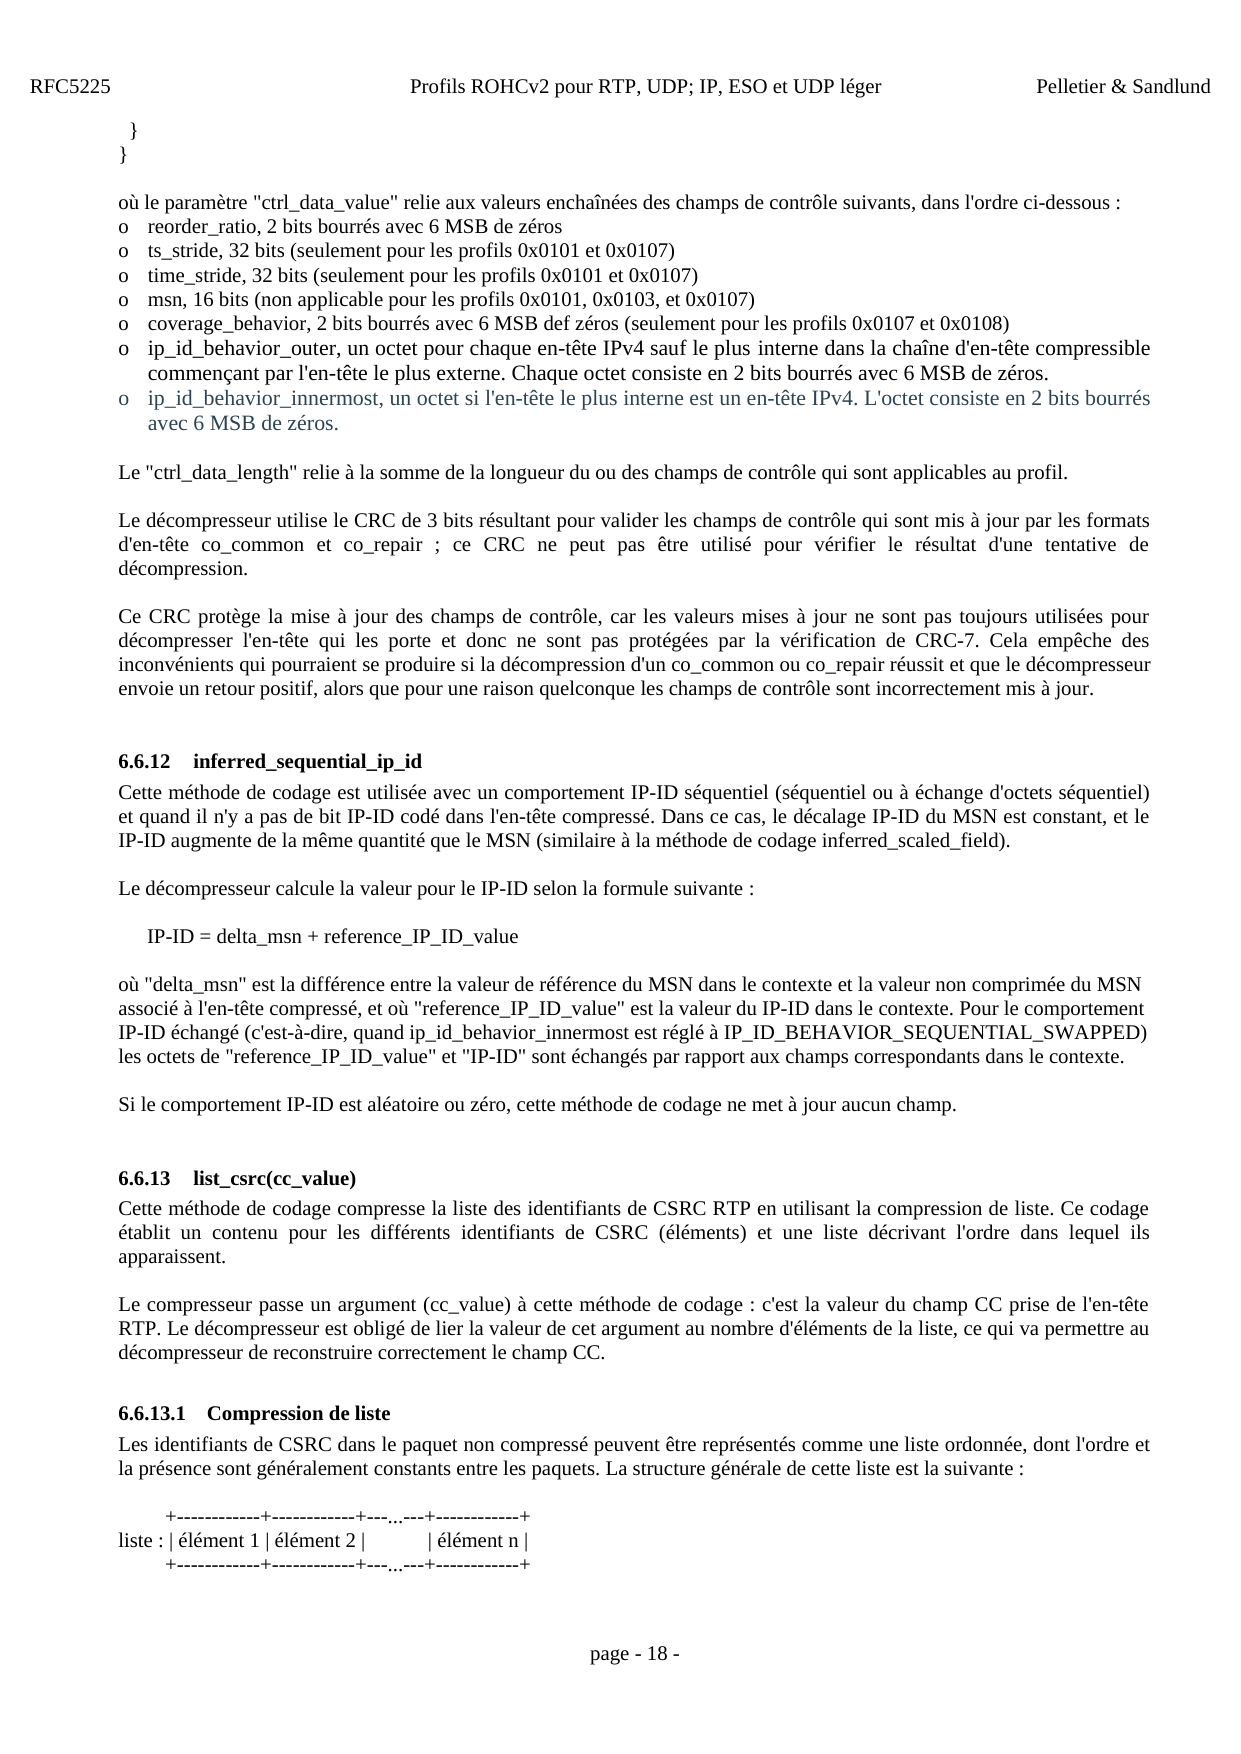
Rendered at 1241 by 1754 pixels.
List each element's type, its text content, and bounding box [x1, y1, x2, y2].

text où "delta_msn" est la différence entre la valeur de référence du MSN dans le contexte et la valeur non comprimée du MSN associé à l'en-tête compressé, et où "reference_IP_ID_value" est la valeur du IP-ID dans le contexte. Pour le comportement IP-ID échangé (c'est-à-dire, quand ip_id_behavior_innermost est réglé à IP_ID_BEHAVIOR_SEQUENTIAL_SWAPPED) les octets de "reference_IP_ID_value" et "IP-ID" sont échangés par rapport aux champs correspondants dans le contexte. [118, 972, 1152, 1068]
text Les identifiants de CSRC dans le paquet non compressé peuvent être représentés comme une liste ordonnée, dont l'ordre et la présence sont généralement constants entre les paquets. La structure générale de cette liste est la suivante : [118, 1432, 1152, 1480]
text o ts_stride, 32 bits (seulement pour les profils 0x0101 et 0x0107) [118, 238, 1152, 262]
text Le décompresseur calcule la valeur pour le IP-ID selon la formule suivante : [118, 876, 1152, 900]
text o reorder_ratio, 2 bits bourrés avec 6 MSB de zéros [118, 214, 1152, 238]
text Si le comportement IP-ID est aléatoire ou zéro, cette méthode de codage ne met à jour aucun champ. [118, 1092, 1152, 1116]
text liste : | élément 1 | élément 2 | | élément n | [118, 1528, 1152, 1552]
subtitle 6.6.12 inferred_sequential_ip_id [118, 749, 1152, 773]
text o ip_id_behavior_innermost, un octet si l'en-tête le plus interne est un en-tête IPv4. L'octet consiste en 2 bits bourrés avec 6 MSB de zéros. [118, 385, 1152, 436]
text } [118, 118, 1152, 142]
text o time_stride, 32 bits (seulement pour les profils 0x0101 et 0x0107) [118, 262, 1152, 287]
subtitle 6.6.13 list_csrc(cc_value) [118, 1166, 1152, 1189]
text Ce CRC protège la mise à jour des champs de contrôle, car les valeurs mises à jour ne sont pas toujours utilisées pour décompresser l'en-tête qui les porte et donc ne sont pas protégées par la vérification de CRC-7. Cela empêche des inconvénients qui pourraient se produire si la décompression d'un co_common ou co_repair réussit et que le décompresseur envoie un retour positif, alors que pour une raison quelconque les champs de contrôle sont incorrectement mis à jour. [118, 604, 1152, 700]
text } [118, 142, 1152, 166]
text Le "ctrl_data_length" relie à la somme de la longueur du ou des champs de contrôle qui sont applicables au profil. [118, 459, 1152, 484]
text Le compresseur passe un argument (cc_value) à cette méthode de codage : c'est la valeur du champ CC prise de l'en-tête RTP. Le décompresseur est obligé de lier la valeur de cet argument au nombre d'éléments de la liste, ce qui va permettre au décompresseur de reconstruire correctement le champ CC. [118, 1292, 1152, 1364]
text +------------+------------+---...---+------------+ [118, 1552, 1152, 1576]
text o coverage_behavior, 2 bits bourrés avec 6 MSB def zéros (seulement pour les profils 0x0107 et 0x0108) [118, 311, 1152, 335]
subtitle 6.6.13.1 Compression de liste [118, 1401, 1152, 1425]
text o msn, 16 bits (non applicable pour les profils 0x0101, 0x0103, et 0x0107) [118, 287, 1152, 311]
text Cette méthode de codage est utilisée avec un comportement IP-ID séquentiel (séquentiel ou à échange d'octets séquentiel) et quand il n'y a pas de bit IP-ID codé dans l'en-tête compressé. Dans ce cas, le décalage IP-ID du MSN est constant, et le IP-ID augmente de la même quantité que le MSN (similaire à la méthode de codage inferred_scaled_field). [118, 779, 1152, 852]
text IP-ID = delta_msn + reference_IP_ID_value [147, 924, 1152, 948]
text +------------+------------+---...---+------------+ [118, 1504, 1152, 1528]
text où le paramètre "ctrl_data_value" relie aux valeurs enchaînées des champs de contrôle suivants, dans l'ordre ci-dessous : [118, 190, 1152, 214]
text o ip_id_behavior_outer, un octet pour chaque en-tête IPv4 sauf le plus interne dans la chaîne d'en-tête compressible commençant par l'en-tête le plus externe. Chaque octet consiste en 2 bits bourrés avec 6 MSB de zéros. [118, 335, 1152, 385]
text Cette méthode de codage compresse la liste des identifiants de CSRC RTP en utilisant la compression de liste. Ce codage établit un contenu pour les différents identifiants de CSRC (éléments) et une liste décrivant l'ordre dans lequel ils apparaissent. [118, 1196, 1152, 1268]
text Le décompresseur utilise le CRC de 3 bits résultant pour valider les champs de contrôle qui sont mis à jour par les formats d'en-tête co_common et co_repair ; ce CRC ne peut pas être utilisé pour vérifier le résultat d'une tentative de décompression. [118, 508, 1152, 580]
